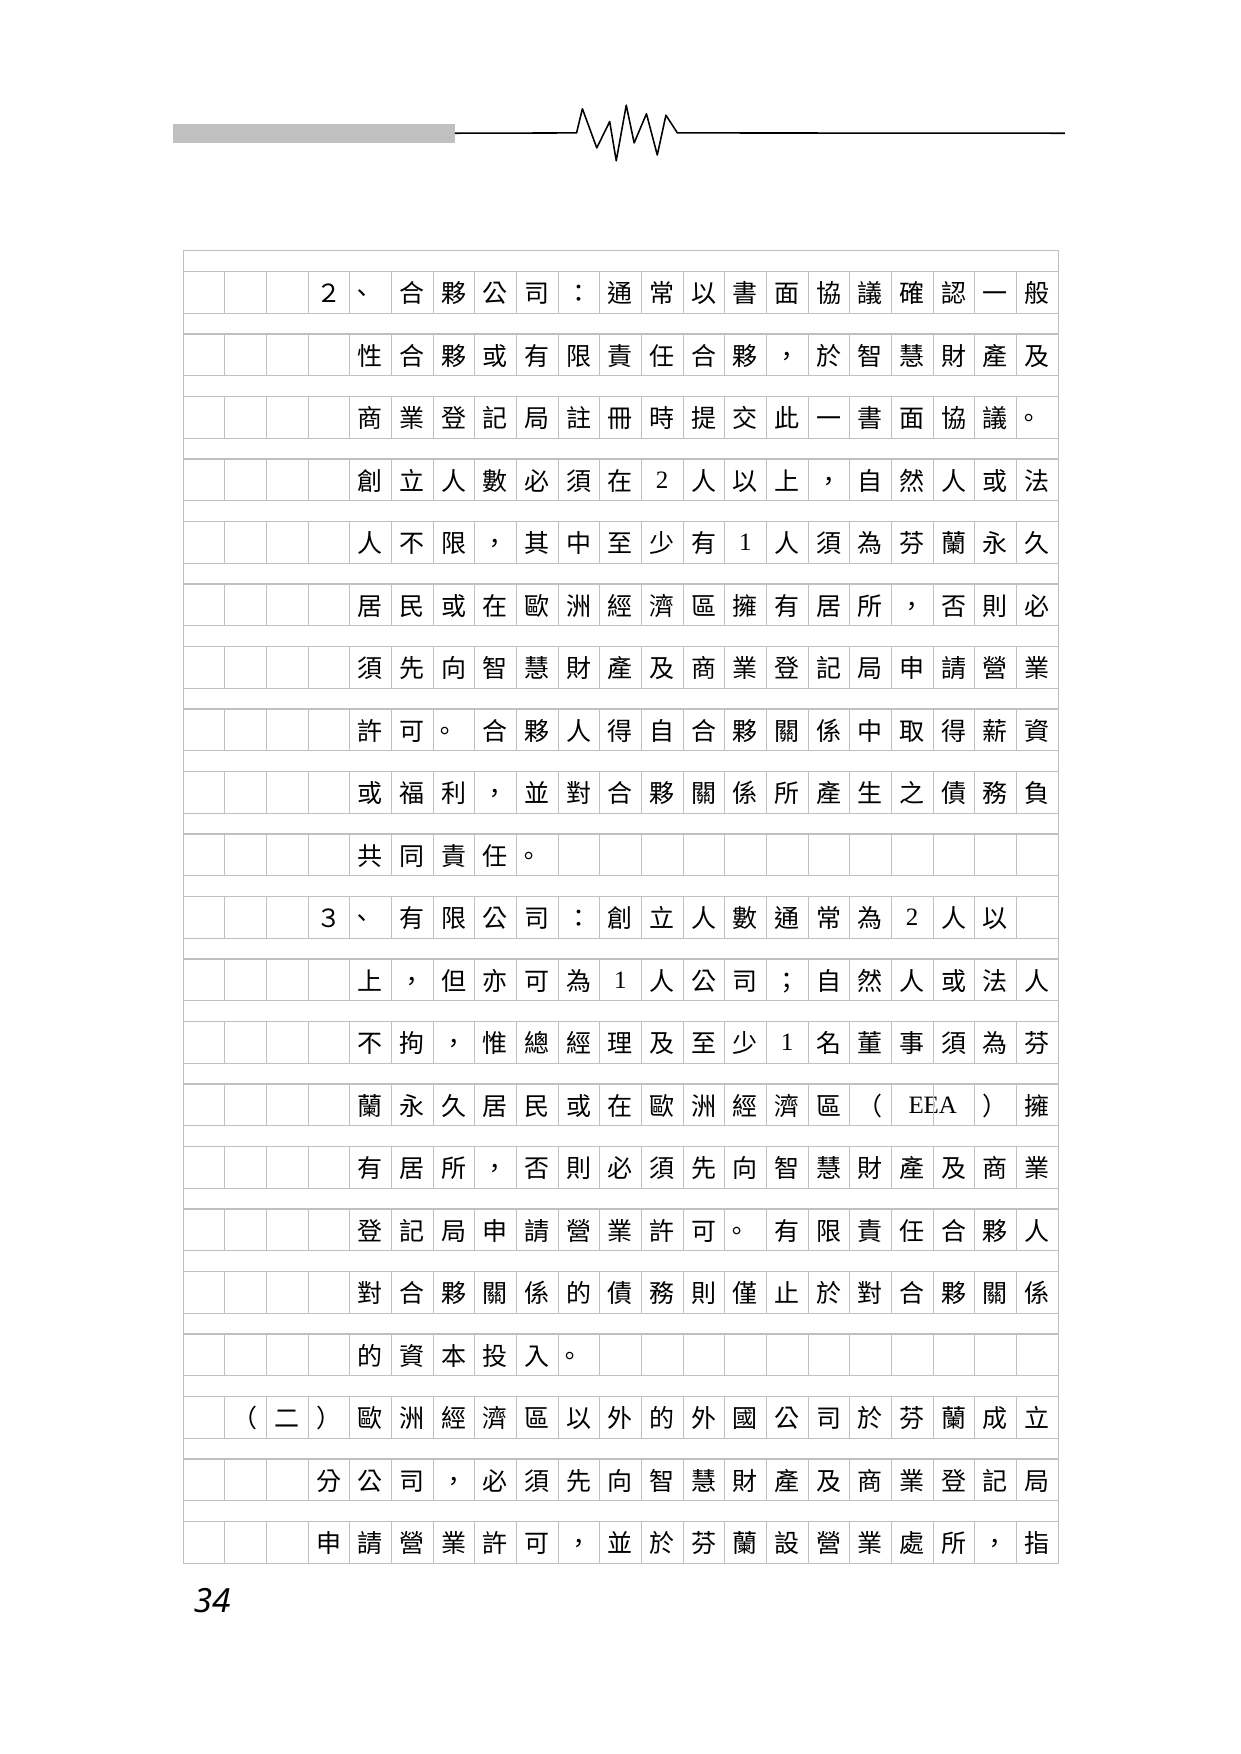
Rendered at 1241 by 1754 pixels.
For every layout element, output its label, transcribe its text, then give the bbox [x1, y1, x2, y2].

text ３、有限公司：創立人數通常為2人以上，但亦可為1人公司；自然人或法人不拘，惟總經理及至少1名董事須為芬蘭永久居民或在歐洲經濟區（EEA）擁有居所，否則必須先向智慧財產及商業登記局申請營業許可。有限責任合夥人對合夥關係的債務則僅止於對合夥關係的資本投入。 [281, 939, 1058, 958]
text （二）歐洲經濟區以外的外國公司於芬蘭成立分公司，必須先向智慧財產及商業登記局申請營業許可，並於芬蘭設營業處所，指定1名居住於芬蘭之自然人為分公司代表，由該代表或授權人向智慧財產及商業登記局提交聲明書，同時提供總公司董事會之會議紀錄，作為成立分公司、指派代表人或授權簽章等之證明。所有必要文件均須提供芬蘭文或瑞典文之譯文。聲明書內容應包括： [211, 1376, 1058, 1396]
text ３、有限公司：創立人數通常為2人以上，但亦可為1人公司；自然人或法人不拘，惟總經理及至少1名董事須為芬蘭永久居民或在歐洲經濟區（EEA）擁有居所，否則必須先向智慧財產及商業登記局申請營業許可。有限責任合夥人對合夥關係的債務則僅止於對合夥關係的資本投入。 [281, 1001, 1058, 1021]
text ２、合夥公司：通常以書面協議確認一般性合夥或有限責任合夥，於智慧財產及商業登記局註冊時提交此一書面協議。創立人數必須在2人以上，自然人或法人不限，其中至少有1人須為芬蘭永久居民或在歐洲經濟區擁有居所，否則必須先向智慧財產及商業登記局申請營業許可。合夥人得自合夥關係中取得薪資或福利，並對合夥關係所產生之債務負共同責任。 [281, 814, 1058, 833]
text ２、合夥公司：通常以書面協議確認一般性合夥或有限責任合夥，於智慧財產及商業登記局註冊時提交此一書面協議。創立人數必須在2人以上，自然人或法人不限，其中至少有1人須為芬蘭永久居民或在歐洲經濟區擁有居所，否則必須先向智慧財產及商業登記局申請營業許可。合夥人得自合夥關係中取得薪資或福利，並對合夥關係所產生之債務負共同責任。 [281, 439, 1058, 458]
text ２、合夥公司：通常以書面協議確認一般性合夥或有限責任合夥，於智慧財產及商業登記局註冊時提交此一書面協議。創立人數必須在2人以上，自然人或法人不限，其中至少有1人須為芬蘭永久居民或在歐洲經濟區擁有居所，否則必須先向智慧財產及商業登記局申請營業許可。合夥人得自合夥關係中取得薪資或福利，並對合夥關係所產生之債務負共同責任。 [281, 376, 1058, 396]
text ３、有限公司：創立人數通常為2人以上，但亦可為1人公司；自然人或法人不拘，惟總經理及至少1名董事須為芬蘭永久居民或在歐洲經濟區（EEA）擁有居所，否則必須先向智慧財產及商業登記局申請營業許可。有限責任合夥人對合夥關係的債務則僅止於對合夥關係的資本投入。 [281, 1064, 1058, 1083]
text ２、合夥公司：通常以書面協議確認一般性合夥或有限責任合夥，於智慧財產及商業登記局註冊時提交此一書面協議。創立人數必須在2人以上，自然人或法人不限，其中至少有1人須為芬蘭永久居民或在歐洲經濟區擁有居所，否則必須先向智慧財產及商業登記局申請營業許可。合夥人得自合夥關係中取得薪資或福利，並對合夥關係所產生之債務負共同責任。 [281, 314, 1058, 333]
text ３、有限公司：創立人數通常為2人以上，但亦可為1人公司；自然人或法人不拘，惟總經理及至少1名董事須為芬蘭永久居民或在歐洲經濟區（EEA）擁有居所，否則必須先向智慧財產及商業登記局申請營業許可。有限責任合夥人對合夥關係的債務則僅止於對合夥關係的資本投入。 [281, 1126, 1058, 1146]
text ３、有限公司：創立人數通常為2人以上，但亦可為1人公司；自然人或法人不拘，惟總經理及至少1名董事須為芬蘭永久居民或在歐洲經濟區（EEA）擁有居所，否則必須先向智慧財產及商業登記局申請營業許可。有限責任合夥人對合夥關係的債務則僅止於對合夥關係的資本投入。 [281, 1189, 1058, 1208]
text ３、有限公司：創立人數通常為2人以上，但亦可為1人公司；自然人或法人不拘，惟總經理及至少1名董事須為芬蘭永久居民或在歐洲經濟區（EEA）擁有居所，否則必須先向智慧財產及商業登記局申請營業許可。有限責任合夥人對合夥關係的債務則僅止於對合夥關係的資本投入。 [281, 1251, 1058, 1271]
text ２、合夥公司：通常以書面協議確認一般性合夥或有限責任合夥，於智慧財產及商業登記局註冊時提交此一書面協議。創立人數必須在2人以上，自然人或法人不限，其中至少有1人須為芬蘭永久居民或在歐洲經濟區擁有居所，否則必須先向智慧財產及商業登記局申請營業許可。合夥人得自合夥關係中取得薪資或福利，並對合夥關係所產生之債務負共同責任。 [281, 501, 1058, 521]
text ２、合夥公司：通常以書面協議確認一般性合夥或有限責任合夥，於智慧財產及商業登記局註冊時提交此一書面協議。創立人數必須在2人以上，自然人或法人不限，其中至少有1人須為芬蘭永久居民或在歐洲經濟區擁有居所，否則必須先向智慧財產及商業登記局申請營業許可。合夥人得自合夥關係中取得薪資或福利，並對合夥關係所產生之債務負共同責任。 [281, 626, 1058, 646]
text ３、有限公司：創立人數通常為2人以上，但亦可為1人公司；自然人或法人不拘，惟總經理及至少1名董事須為芬蘭永久居民或在歐洲經濟區（EEA）擁有居所，否則必須先向智慧財產及商業登記局申請營業許可。有限責任合夥人對合夥關係的債務則僅止於對合夥關係的資本投入。 [281, 876, 1058, 896]
text ３、有限公司：創立人數通常為2人以上，但亦可為1人公司；自然人或法人不拘，惟總經理及至少1名董事須為芬蘭永久居民或在歐洲經濟區（EEA）擁有居所，否則必須先向智慧財產及商業登記局申請營業許可。有限責任合夥人對合夥關係的債務則僅止於對合夥關係的資本投入。 [281, 1314, 1058, 1333]
text ２、合夥公司：通常以書面協議確認一般性合夥或有限責任合夥，於智慧財產及商業登記局註冊時提交此一書面協議。創立人數必須在2人以上，自然人或法人不限，其中至少有1人須為芬蘭永久居民或在歐洲經濟區擁有居所，否則必須先向智慧財產及商業登記局申請營業許可。合夥人得自合夥關係中取得薪資或福利，並對合夥關係所產生之債務負共同責任。 [281, 564, 1058, 583]
text （二）歐洲經濟區以外的外國公司於芬蘭成立分公司，必須先向智慧財產及商業登記局申請營業許可，並於芬蘭設營業處所，指定1名居住於芬蘭之自然人為分公司代表，由該代表或授權人向智慧財產及商業登記局提交聲明書，同時提供總公司董事會之會議紀錄，作為成立分公司、指派代表人或授權簽章等之證明。所有必要文件均須提供芬蘭文或瑞典文之譯文。聲明書內容應包括： [211, 1501, 1058, 1521]
text （二）歐洲經濟區以外的外國公司於芬蘭成立分公司，必須先向智慧財產及商業登記局申請營業許可，並於芬蘭設營業處所，指定1名居住於芬蘭之自然人為分公司代表，由該代表或授權人向智慧財產及商業登記局提交聲明書，同時提供總公司董事會之會議紀錄，作為成立分公司、指派代表人或授權簽章等之證明。所有必要文件均須提供芬蘭文或瑞典文之譯文。聲明書內容應包括： [211, 1439, 1058, 1458]
text ２、合夥公司：通常以書面協議確認一般性合夥或有限責任合夥，於智慧財產及商業登記局註冊時提交此一書面協議。創立人數必須在2人以上，自然人或法人不限，其中至少有1人須為芬蘭永久居民或在歐洲經濟區擁有居所，否則必須先向智慧財產及商業登記局申請營業許可。合夥人得自合夥關係中取得薪資或福利，並對合夥關係所產生之債務負共同責任。 [281, 251, 1058, 271]
text ２、合夥公司：通常以書面協議確認一般性合夥或有限責任合夥，於智慧財產及商業登記局註冊時提交此一書面協議。創立人數必須在2人以上，自然人或法人不限，其中至少有1人須為芬蘭永久居民或在歐洲經濟區擁有居所，否則必須先向智慧財產及商業登記局申請營業許可。合夥人得自合夥關係中取得薪資或福利，並對合夥關係所產生之債務負共同責任。 [281, 689, 1058, 708]
text ２、合夥公司：通常以書面協議確認一般性合夥或有限責任合夥，於智慧財產及商業登記局註冊時提交此一書面協議。創立人數必須在2人以上，自然人或法人不限，其中至少有1人須為芬蘭永久居民或在歐洲經濟區擁有居所，否則必須先向智慧財產及商業登記局申請營業許可。合夥人得自合夥關係中取得薪資或福利，並對合夥關係所產生之債務負共同責任。 [281, 751, 1058, 771]
